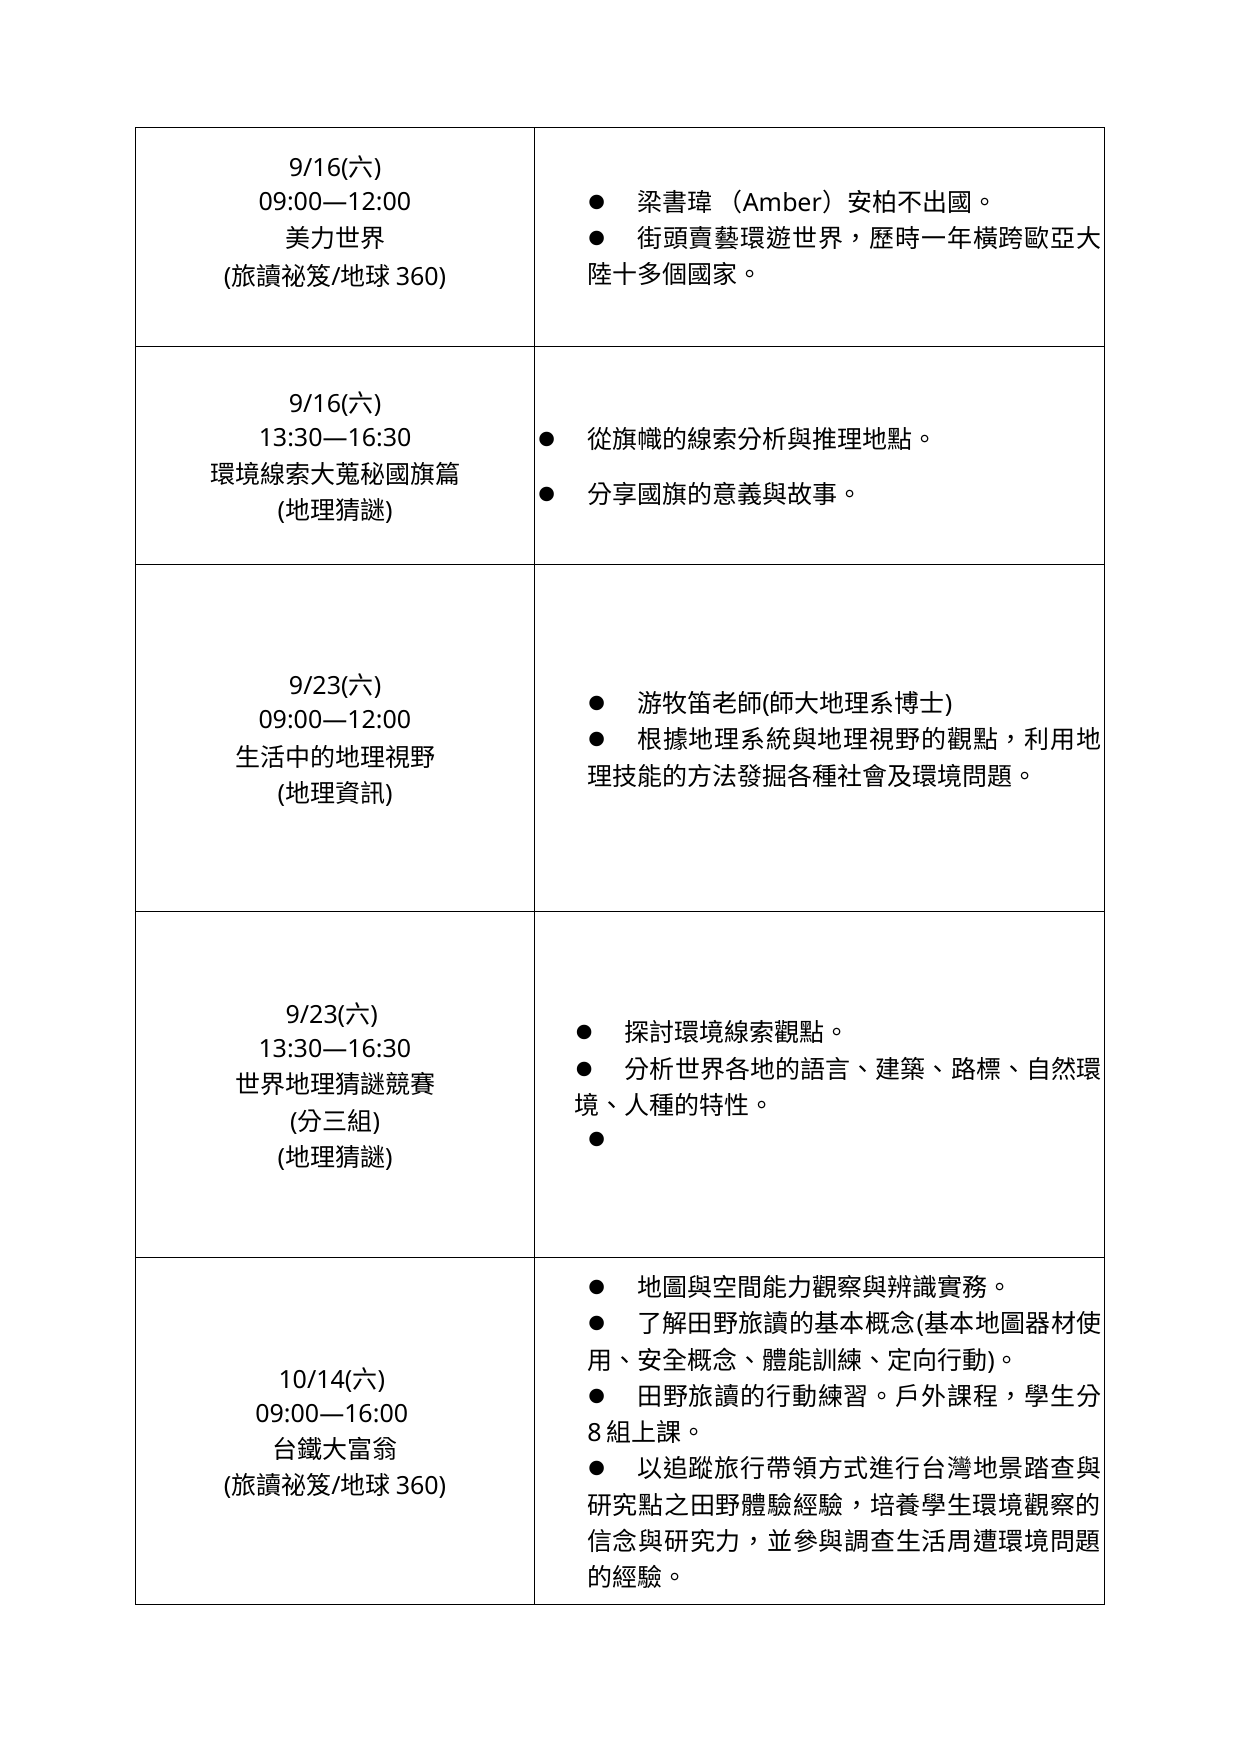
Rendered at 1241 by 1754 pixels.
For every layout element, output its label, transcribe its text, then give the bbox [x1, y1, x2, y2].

table_cell 地圖與空間能力觀察與辨識實務。 了解田野旅讀的基本概念(基本地圖器材使用、安全概念、體能訓練、定向行動)。 田野旅讀的行動練習。戶外課程，學生分8組上課。 以追蹤旅行帶領方式進行台灣地景踏查與研究點之田野體驗經驗，培養學生環境觀察的信念與研究力，並參與調查生活周遭環境問題的經驗。 [535, 1258, 1104, 1603]
table_cell 9/16(六) 09:00—12:00 美力世界 (旅讀祕笈/地球360) [136, 128, 534, 346]
table_cell 9/23(六) 13:30—16:30 世界地理猜謎競賽 (分三組) (地理猜謎) [136, 912, 534, 1257]
table_cell 從旗幟的線索分析與推理地點。 分享國旗的意義與故事。 [535, 347, 1104, 564]
table_cell 9/16(六) 13:30—16:30 環境線索大蒐秘國旗篇 (地理猜謎) [136, 347, 534, 564]
table_cell 梁書瑋 （Amber）安柏不出國。 街頭賣藝環遊世界，歷時一年橫跨歐亞大陸十多個國家。 [535, 128, 1104, 346]
table_cell 9/23(六) 09:00—12:00 生活中的地理視野 (地理資訊) [136, 565, 534, 911]
table_cell 10/14(六) 09:00—16:00 台鐵大富翁 (旅讀祕笈/地球360) [136, 1258, 534, 1603]
table_cell 探討環境線索觀點。 分析世界各地的語言、建築、路標、自然環境、人種的特性。 [535, 912, 1104, 1257]
table_cell 游牧笛老師(師大地理系博士) 根據地理系統與地理視野的觀點，利用地理技能的方法發掘各種社會及環境問題。 [535, 565, 1104, 911]
